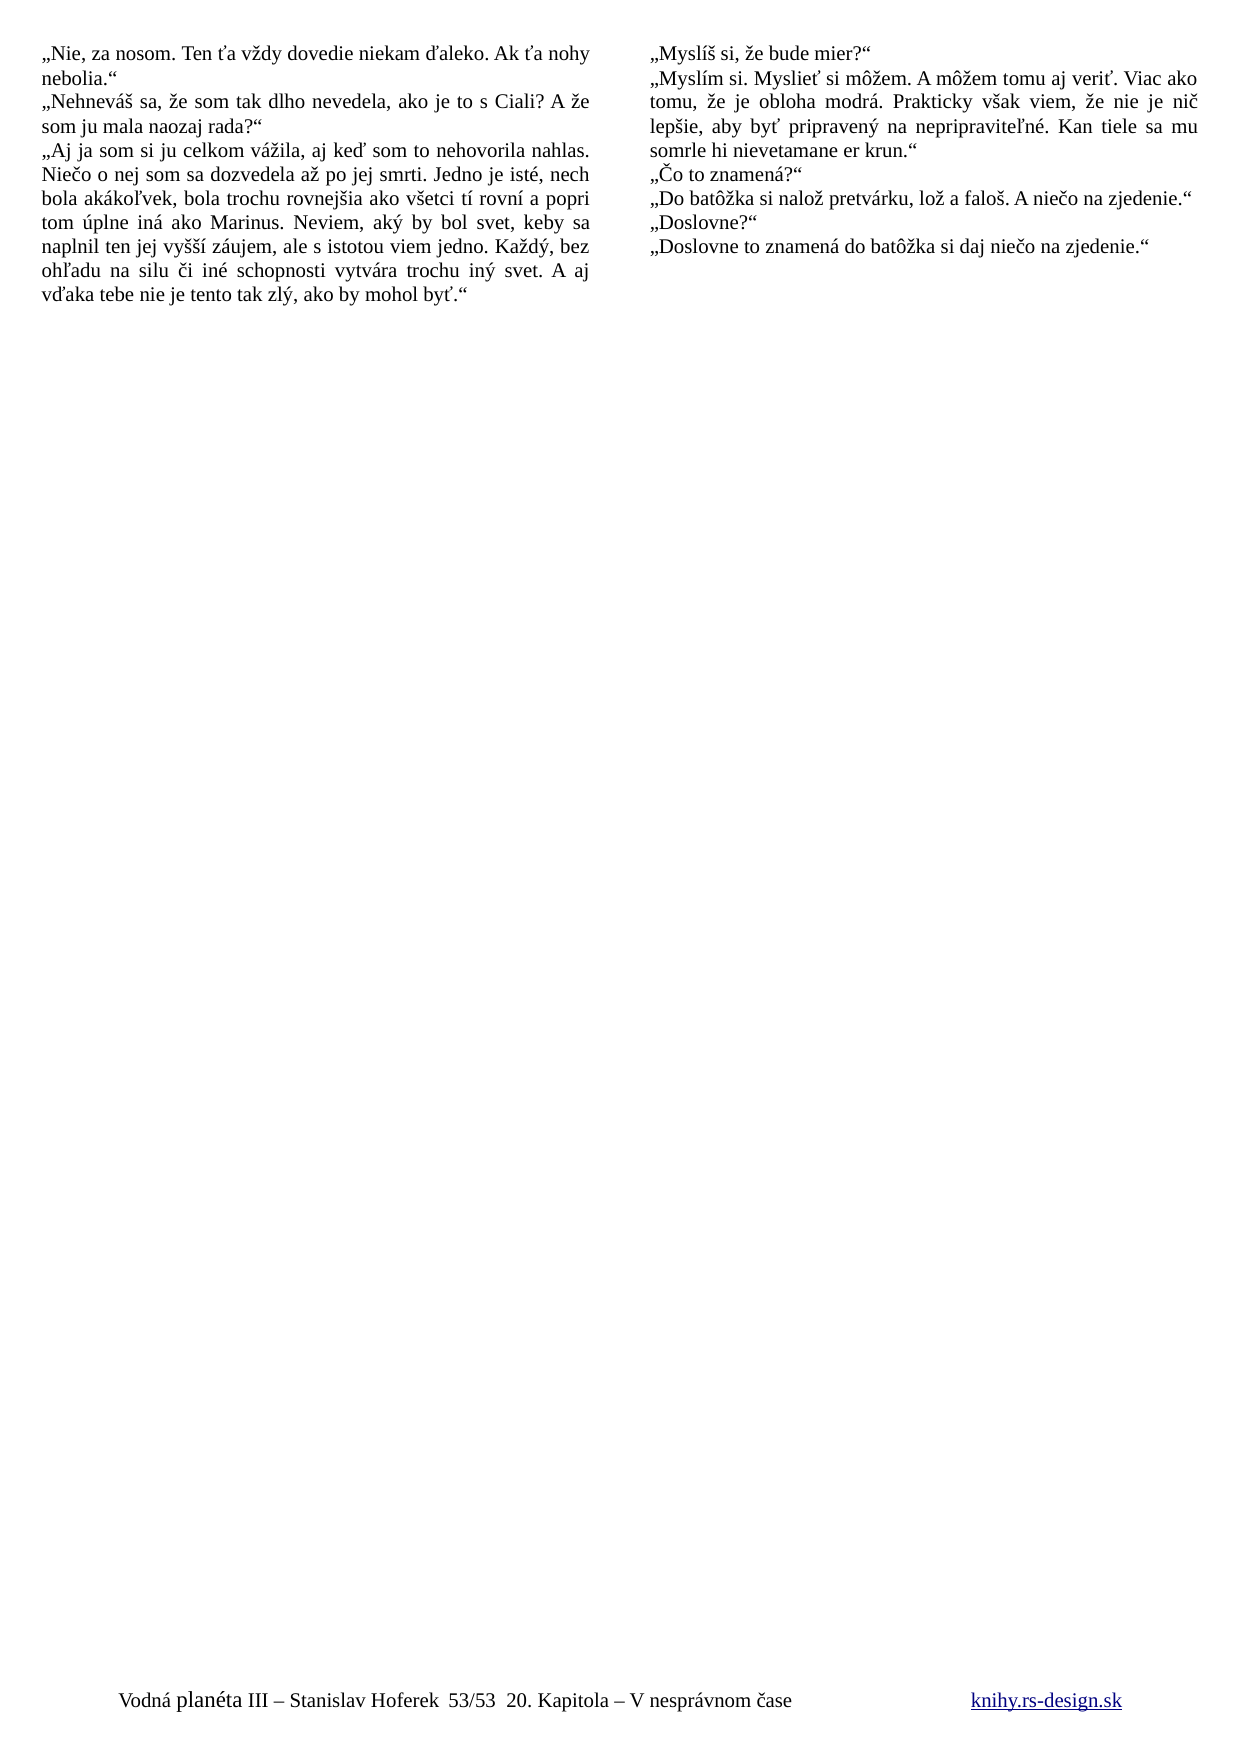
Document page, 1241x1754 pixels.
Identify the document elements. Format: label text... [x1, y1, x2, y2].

text „Nie, za nosom. Ten ťa vždy dovedie niekam ďaleko. Ak ťa nohy nebolia.“ [41, 41, 591, 89]
text „Doslovne?“ [649, 210, 1199, 234]
text „Čo to znamená?“ [649, 162, 1199, 186]
text „Myslíš si, že bude mier?“ [649, 41, 1199, 65]
text „Do batôžka si nalož pretvárku, lož a faloš. A niečo na zjedenie.“ [649, 186, 1199, 210]
text „Nehneváš sa, že som tak dlho nevedela, ako je to s Ciali? A že som ju mala naozaj rada?“ [41, 89, 591, 138]
text „Doslovne to znamená do batôžka si daj niečo na zjedenie.“ [649, 234, 1199, 258]
text „Myslím si. Myslieť si môžem. A môžem tomu aj veriť. Viac ako tomu, že je obloha modrá. Prakticky však viem, že nie je nič lepšie, aby byť pripravený na nepripraviteľné. Kan tiele sa mu somrle hi nievetamane er krun.“ [649, 65, 1199, 162]
text „Aj ja som si ju celkom vážila, aj keď som to nehovorila nahlas. Niečo o nej som sa dozvedela až po jej smrti. Jedno je isté, nech bola akákoľvek, bola trochu rovnejšia ako všetci tí rovní a popri tom úplne iná ako Marinus. Neviem, aký by bol svet, keby sa naplnil ten jej vyšší záujem, ale s istotou viem jedno. Každý, bez ohľadu na silu či iné schopnosti vytvára trochu iný svet. A aj vďaka tebe nie je tento tak zlý, ako by mohol byť.“ [41, 138, 591, 306]
